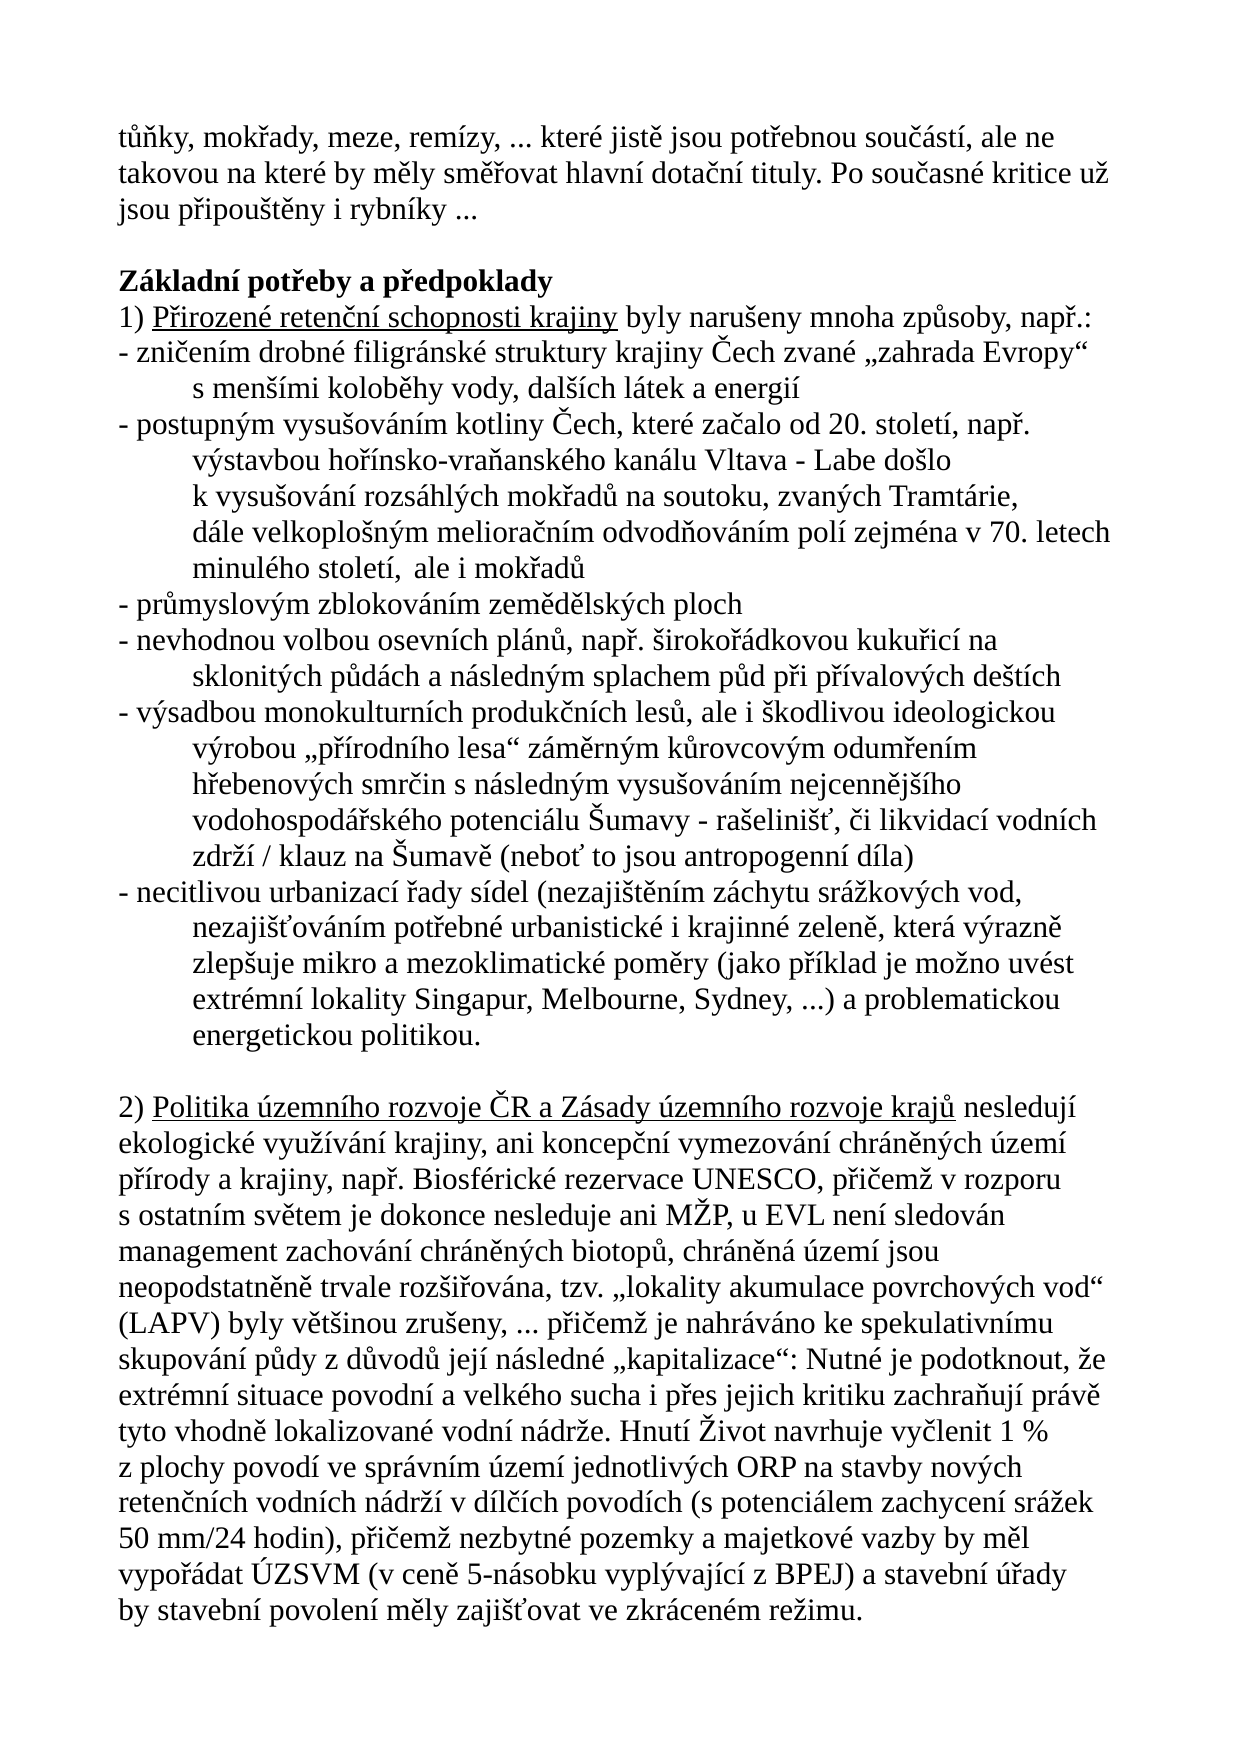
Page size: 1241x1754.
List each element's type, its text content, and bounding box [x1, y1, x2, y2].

text - průmyslovým zblokováním zemědělských ploch [118, 585, 1122, 621]
text - zničením drobné filigránské struktury krajiny Čech zvané „zahrada Evropy“ s menšími koloběhy vody, dalších látek a energií [118, 334, 1122, 406]
text Základní potřeby a předpoklady [118, 262, 1122, 298]
text - tůňky, mokřady, meze, remízy, ... které jistě jsou potřebnou součástí, ale ne takovou na které by měly směřovat hlavní dotační tituly. Po současné kritice už jsou připouštěny i rybníky ... [118, 118, 1122, 226]
text 1) Přirozené retenční schopnosti krajiny byly narušeny mnoha způsoby, např.: [118, 298, 1122, 334]
text - postupným vysušováním kotliny Čech, které začalo od 20. století, např. výstavbou hořínsko-vraňanského kanálu Vltava - Labe došlo k vysušování rozsáhlých mokřadů na soutoku, zvaných Tramtárie, dále velkoplošným melioračním odvodňováním polí zejména v 70. letech minulého století, ale i mokřadů [118, 406, 1122, 585]
text - výsadbou monokulturních produkčních lesů, ale i škodlivou ideologickou výrobou „přírodního lesa“ záměrným kůrovcovým odumřením hřebenových smrčin s následným vysušováním nejcennějšího vodohospodářského potenciálu Šumavy - rašelinišť, či likvidací vodních zdrží / klauz na Šumavě (neboť to jsou antropogenní díla) [118, 693, 1122, 873]
text 2) Politika územního rozvoje ČR a Zásady územního rozvoje krajů nesledují ekologické využívání krajiny, ani koncepční vymezování chráněných území přírody a krajiny, např. Biosférické rezervace UNESCO, přičemž v rozporu s ostatním světem je dokonce nesleduje ani MŽP, u EVL není sledován management zachování chráněných biotopů, chráněná území jsou neopodstatněně trvale rozšiřována, tzv. „lokality akumulace povrchových vod“ (LAPV) byly většinou zrušeny, ... přičemž je nahráváno ke spekulativnímu skupování půdy z důvodů její následné „kapitalizace“: Nutné je podotknout, že extrémní situace povodní a velkého sucha i přes jejich kritiku zachraňují právě tyto vhodně lokalizované vodní nádrže. Hnutí Život navrhuje vyčlenit 1 % z plochy povodí ve správním území jednotlivých ORP na stavby nových retenčních vodních nádrží v dílčích povodích (s potenciálem zachycení srážek 50 mm/24 hodin), přičemž nezbytné pozemky a majetkové vazby by měl vypořádat ÚZSVM (v ceně 5-násobku vyplývající z BPEJ) a stavební úřady by stavební povolení měly zajišťovat ve zkráceném režimu. [118, 1088, 1122, 1627]
text - necitlivou urbanizací řady sídel (nezajištěním záchytu srážkových vod, nezajišťováním potřebné urbanistické i krajinné zeleně, která výrazně zlepšuje mikro a mezoklimatické poměry (jako příklad je možno uvést extrémní lokality Singapur, Melbourne, Sydney, ...) a problematickou energetickou politikou. [118, 873, 1122, 1052]
text - nevhodnou volbou osevních plánů, např. širokořádkovou kukuřicí na sklonitých půdách a následným splachem půd při přívalových deštích [118, 621, 1122, 693]
